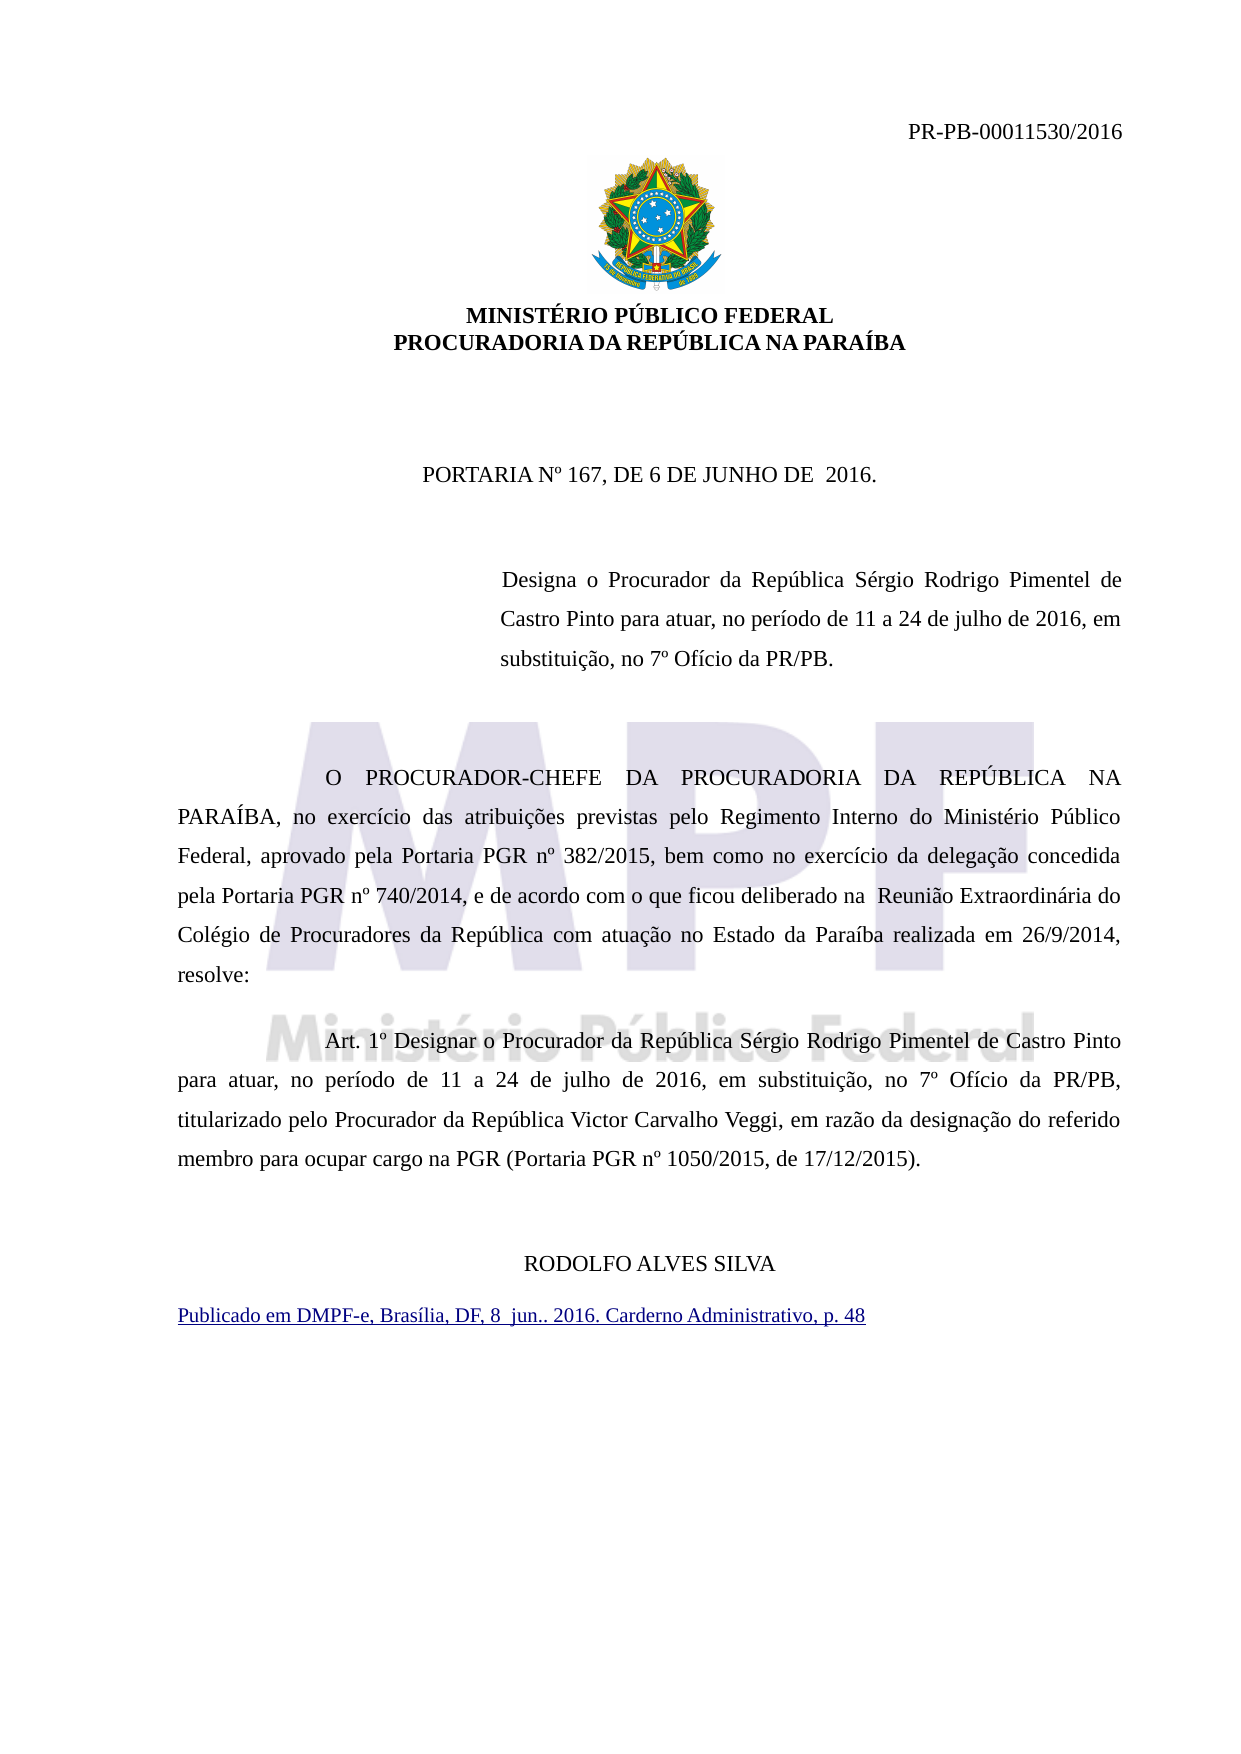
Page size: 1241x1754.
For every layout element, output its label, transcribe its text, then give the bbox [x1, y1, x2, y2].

text Publicado em DMPF-e, Brasília, DF, 8 jun.. 2016. Carderno Administrativo, p. 48 [177, 1303, 1122, 1327]
picture [587, 155, 726, 294]
text RODOLFO ALVES SILVA [177, 1251, 1122, 1277]
picture [266, 722, 1034, 763]
picture [266, 987, 1034, 1027]
text PROCURADORIA DA REPÚBLICA NA PARAÍBA [177, 329, 1122, 355]
text O PROCURADOR-CHEFE DA PROCURADORIA DA REPÚBLICA NA PARAÍBA, no exercício das atribuições previstas pelo Regimento Interno do Ministério Público Federal, aprovado pela Portaria PGR nº 382/2015, bem como no exercício da delegação concedida pela Portaria PGR nº 740/2014, e de acordo com o que ficou deliberado na Reunião Extraordinária do Colégio de Procuradores da República com atuação no Estado da Paraíba realizada em 26/9/2014, resolve: [177, 763, 1122, 987]
text PORTARIA Nº 167, DE 6 DE JUNHO DE 2016. [177, 461, 1122, 487]
text Designa o Procurador da República Sérgio Rodrigo Pimentel de Castro Pinto para atuar, no período de 11 a 24 de julho de 2016, em substituição, no 7º Ofício da PR/PB. [500, 566, 1122, 671]
text Art. 1º Designar o Procurador da República Sérgio Rodrigo Pimentel de Castro Pinto para atuar, no período de 11 a 24 de julho de 2016, em substituição, no 7º Ofício da PR/PB, titularizado pelo Procurador da República Victor Carvalho Veggi, em razão da designação do referido membro para ocupar cargo na PGR (Portaria PGR nº 1050/2015, de 17/12/2015). [177, 1027, 1122, 1172]
text MINISTÉRIO PÚBLICO FEDERAL [177, 302, 1122, 329]
text PR-PB-00011530/2016 [177, 118, 1122, 144]
